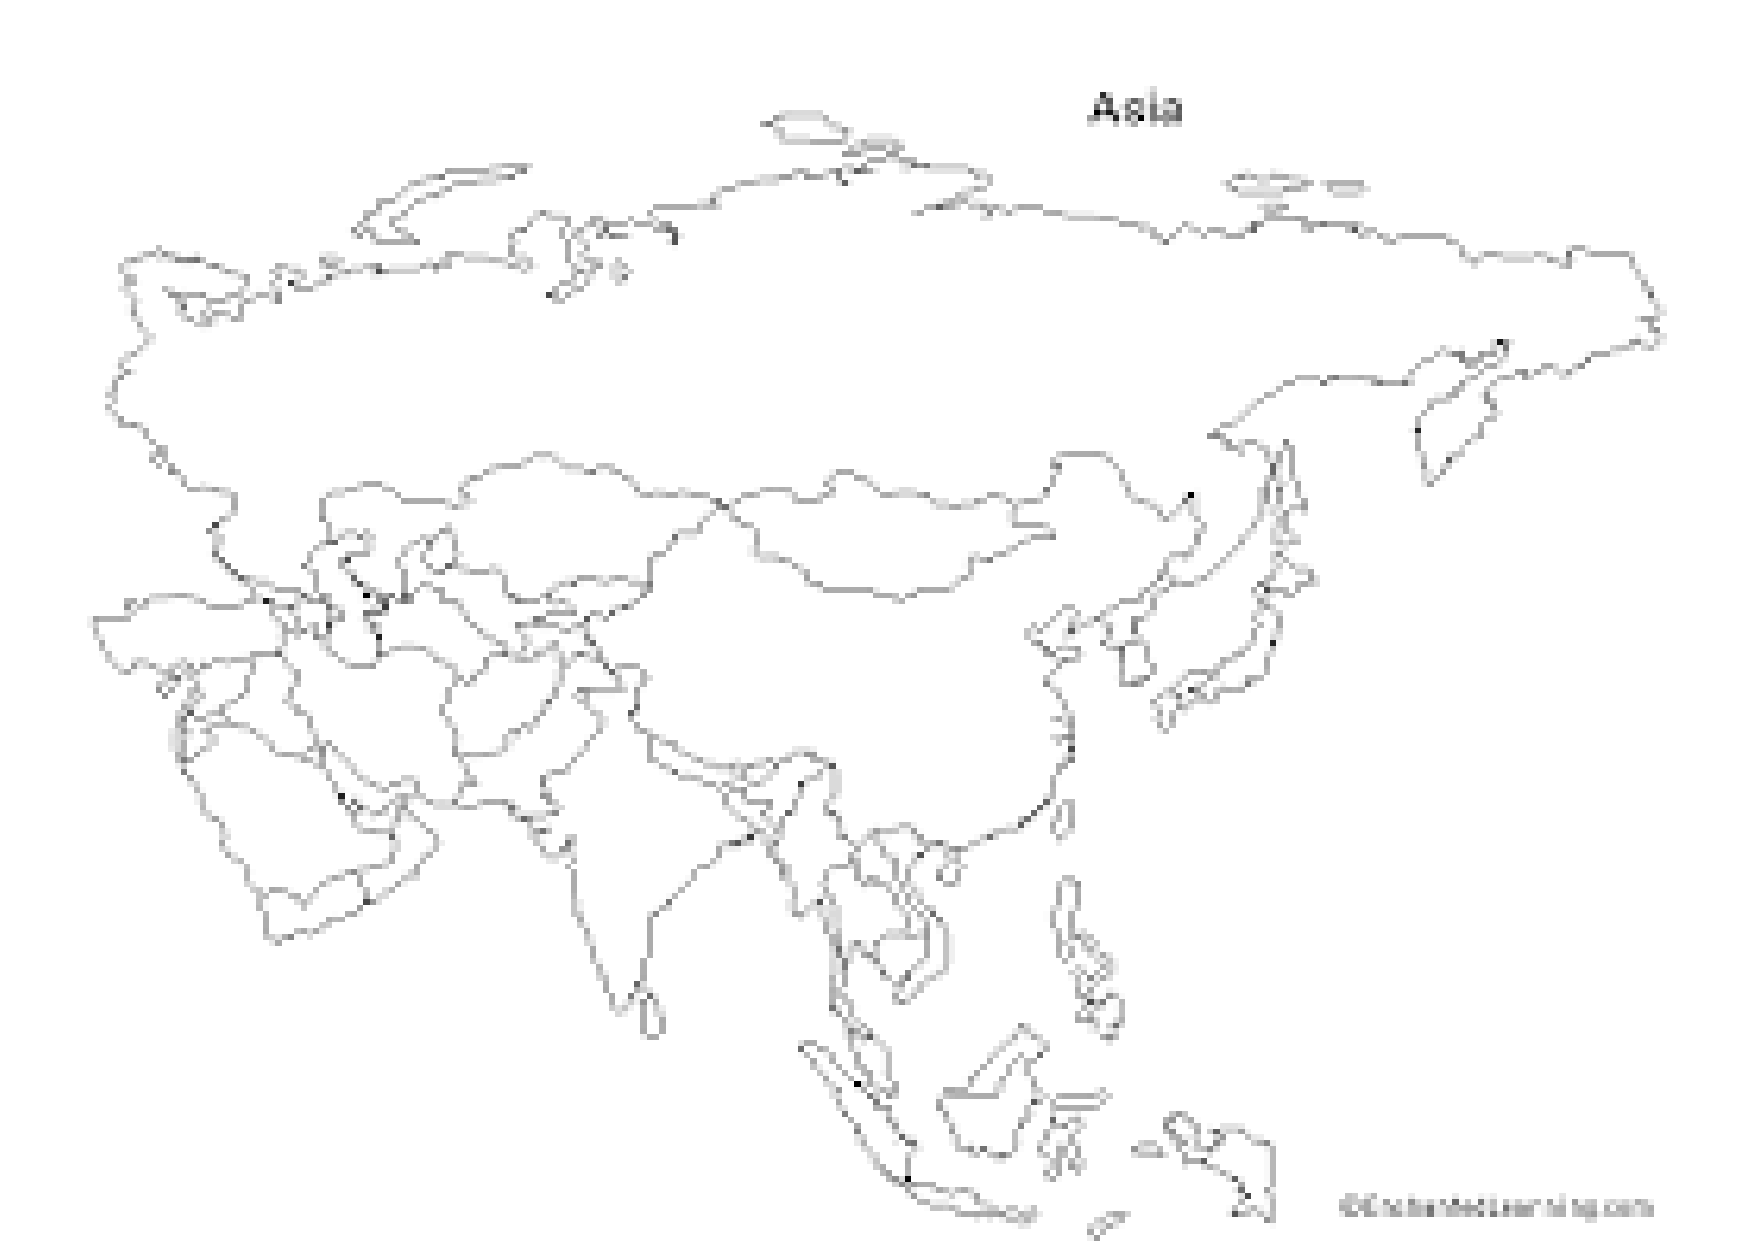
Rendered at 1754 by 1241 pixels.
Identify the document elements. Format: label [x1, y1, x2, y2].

picture [87, 57, 1667, 1241]
